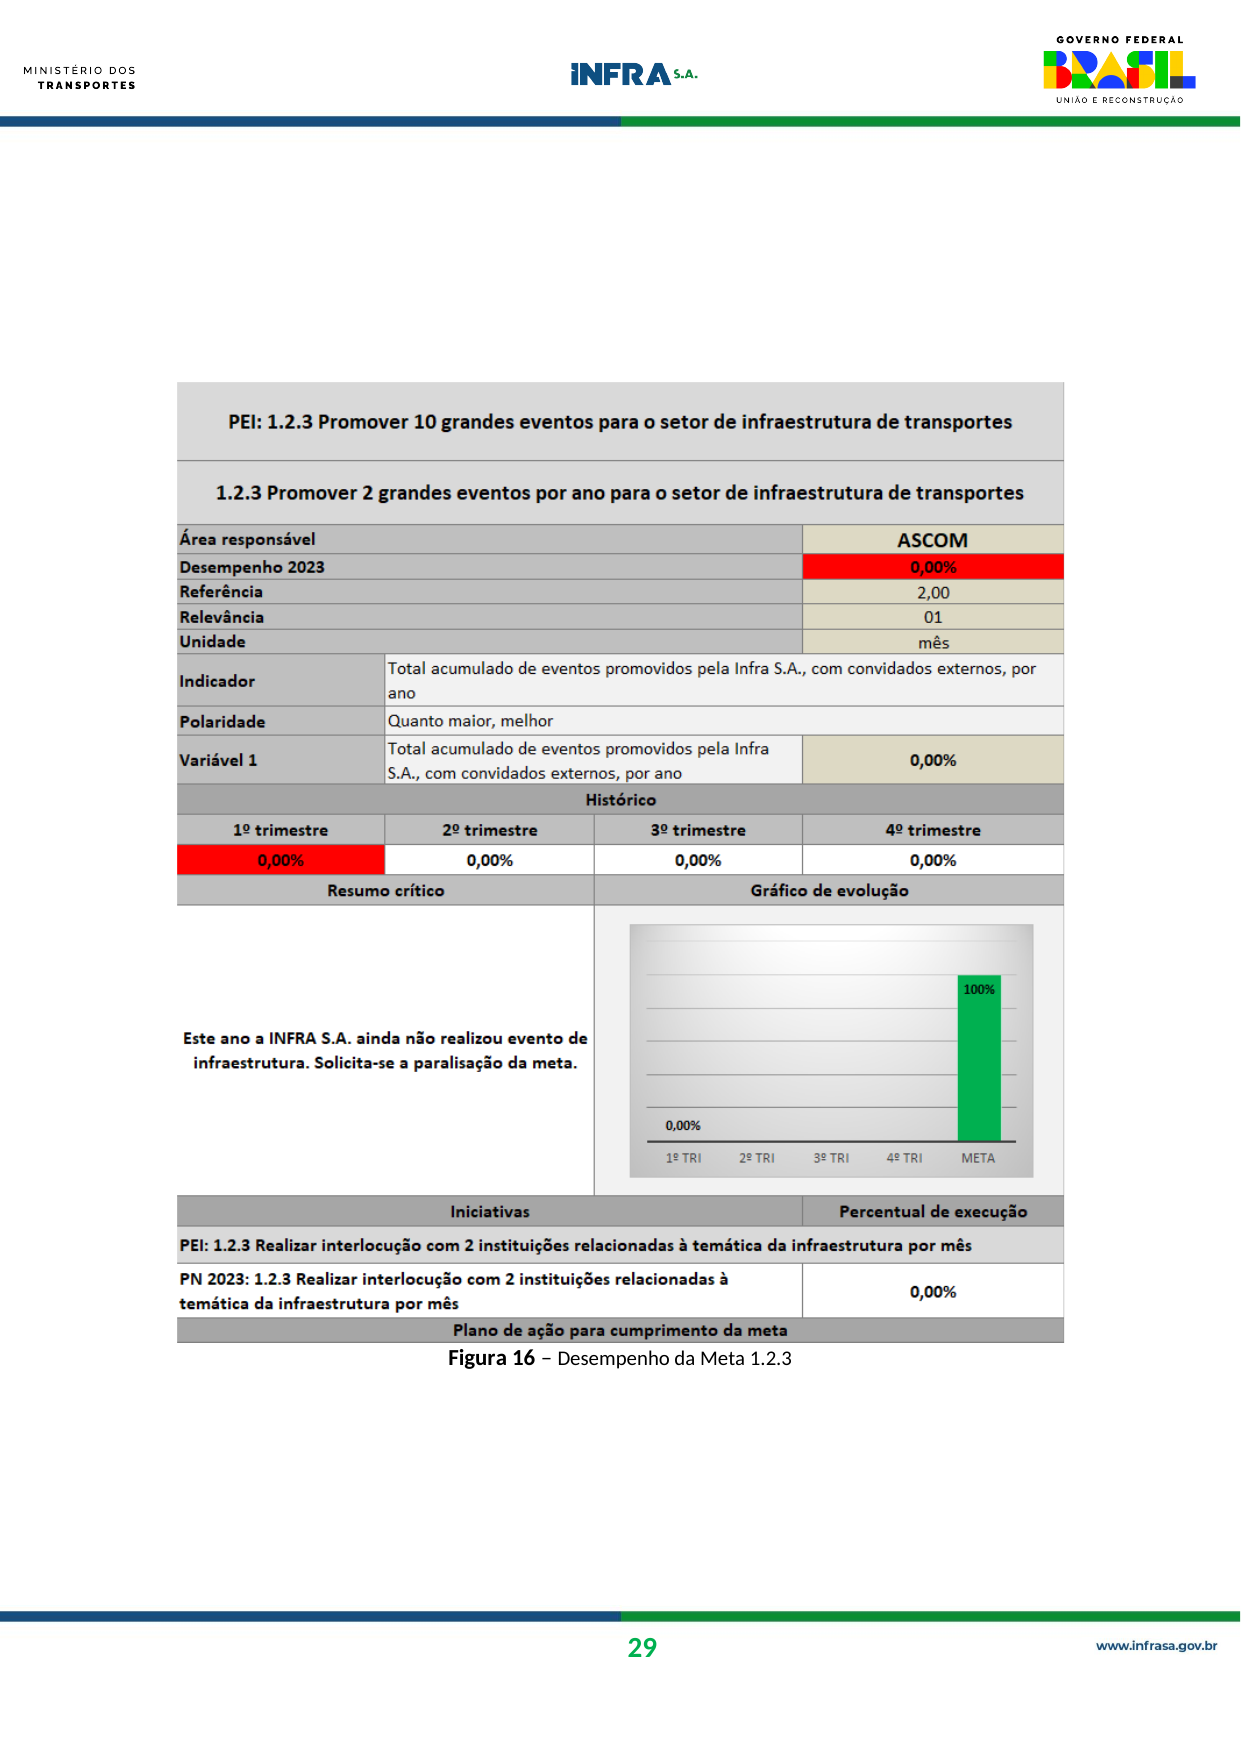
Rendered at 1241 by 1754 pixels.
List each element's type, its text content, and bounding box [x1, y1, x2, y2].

text Figura 16 – Desempenho da Meta 1.2.3 [112, 1343, 1128, 1371]
